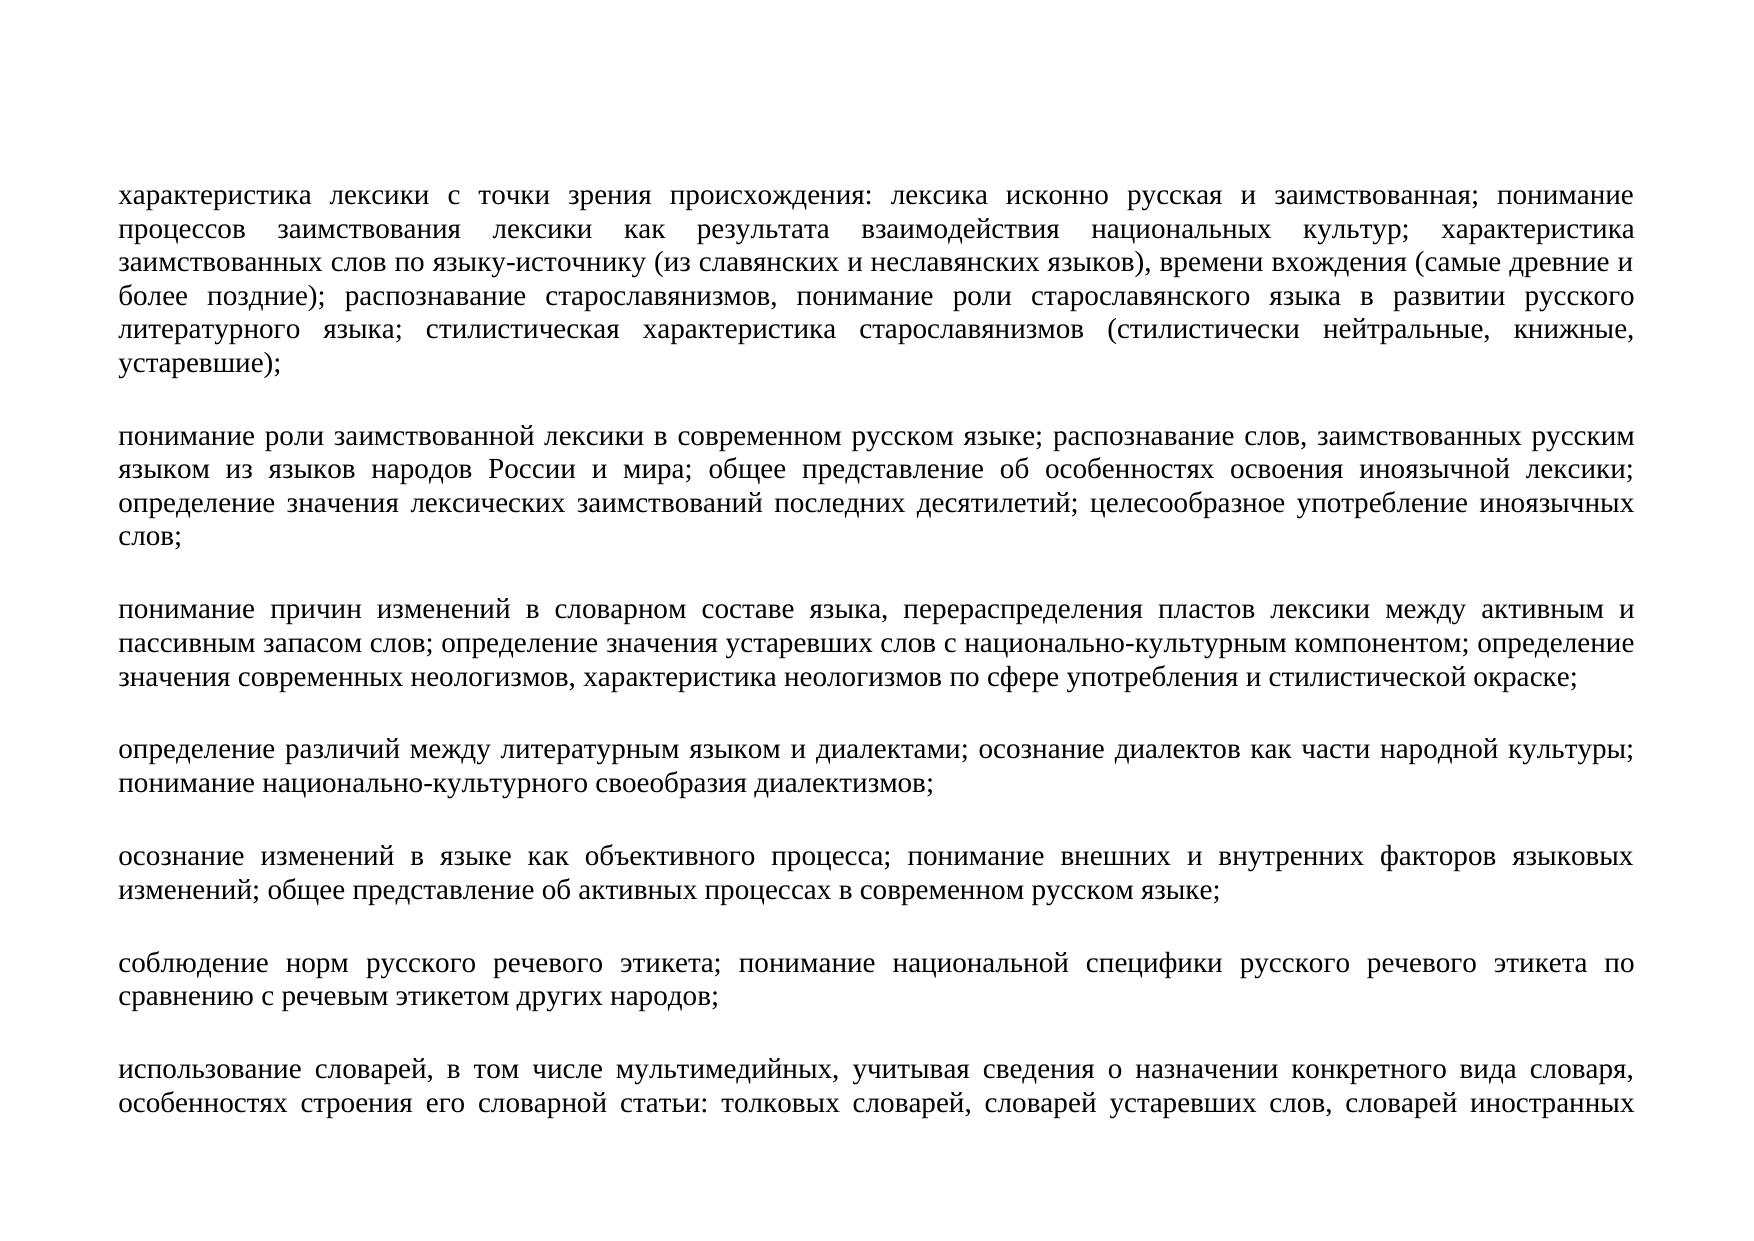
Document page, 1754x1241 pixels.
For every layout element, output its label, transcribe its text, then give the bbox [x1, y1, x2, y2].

text характеристика лексики с точки зрения происхождения: лексика исконно русская и заимствованная; понимание процессов заимствования лексики как результата взаимодействия национальных культур; характеристика заимствованных слов по языку-источнику (из славянских и неславянских языков), времени вхождения (самые древние и более поздние); распознавание старославянизмов, понимание роли старославянского языка в развитии русского литературного языка; стилистическая характеристика старославянизмов (стилистически нейтральные, книжные, устаревшие); [118, 177, 1636, 378]
text понимание причин изменений в словарном составе языка, перераспределения пластов лексики между активным и пассивным запасом слов; определение значения устаревших слов с национально-культурным компонентом; определение значения современных неологизмов, характеристика неологизмов по сфере употребления и стилистической окраске; [118, 592, 1636, 692]
text использование словарей, в том числе мультимедийных, учитывая сведения о назначении конкретного вида словаря, особенностях строения его словарной статьи: толковых словарей, словарей устаревших слов, словарей иностранных [118, 1051, 1636, 1118]
text осознание изменений в языке как объективного процесса; понимание внешних и внутренних факторов языковых изменений; общее представление об активных процессах в современном русском языке; [118, 838, 1636, 905]
text понимание роли заимствованной лексики в современном русском языке; распознавание слов, заимствованных русским языком из языков народов России и мира; общее представление об особенностях освоения иноязычной лексики; определение значения лексических заимствований последних десятилетий; целесообразное употребление иноязычных слов; [118, 418, 1636, 552]
text соблюдение норм русского речевого этикета; понимание национальной специфики русского речевого этикета по сравнению с речевым этикетом других народов; [118, 945, 1636, 1012]
text определение различий между литературным языком и диалектами; осознание диалектов как части народной культуры; понимание национально-культурного своеобразия диалектизмов; [118, 732, 1636, 799]
